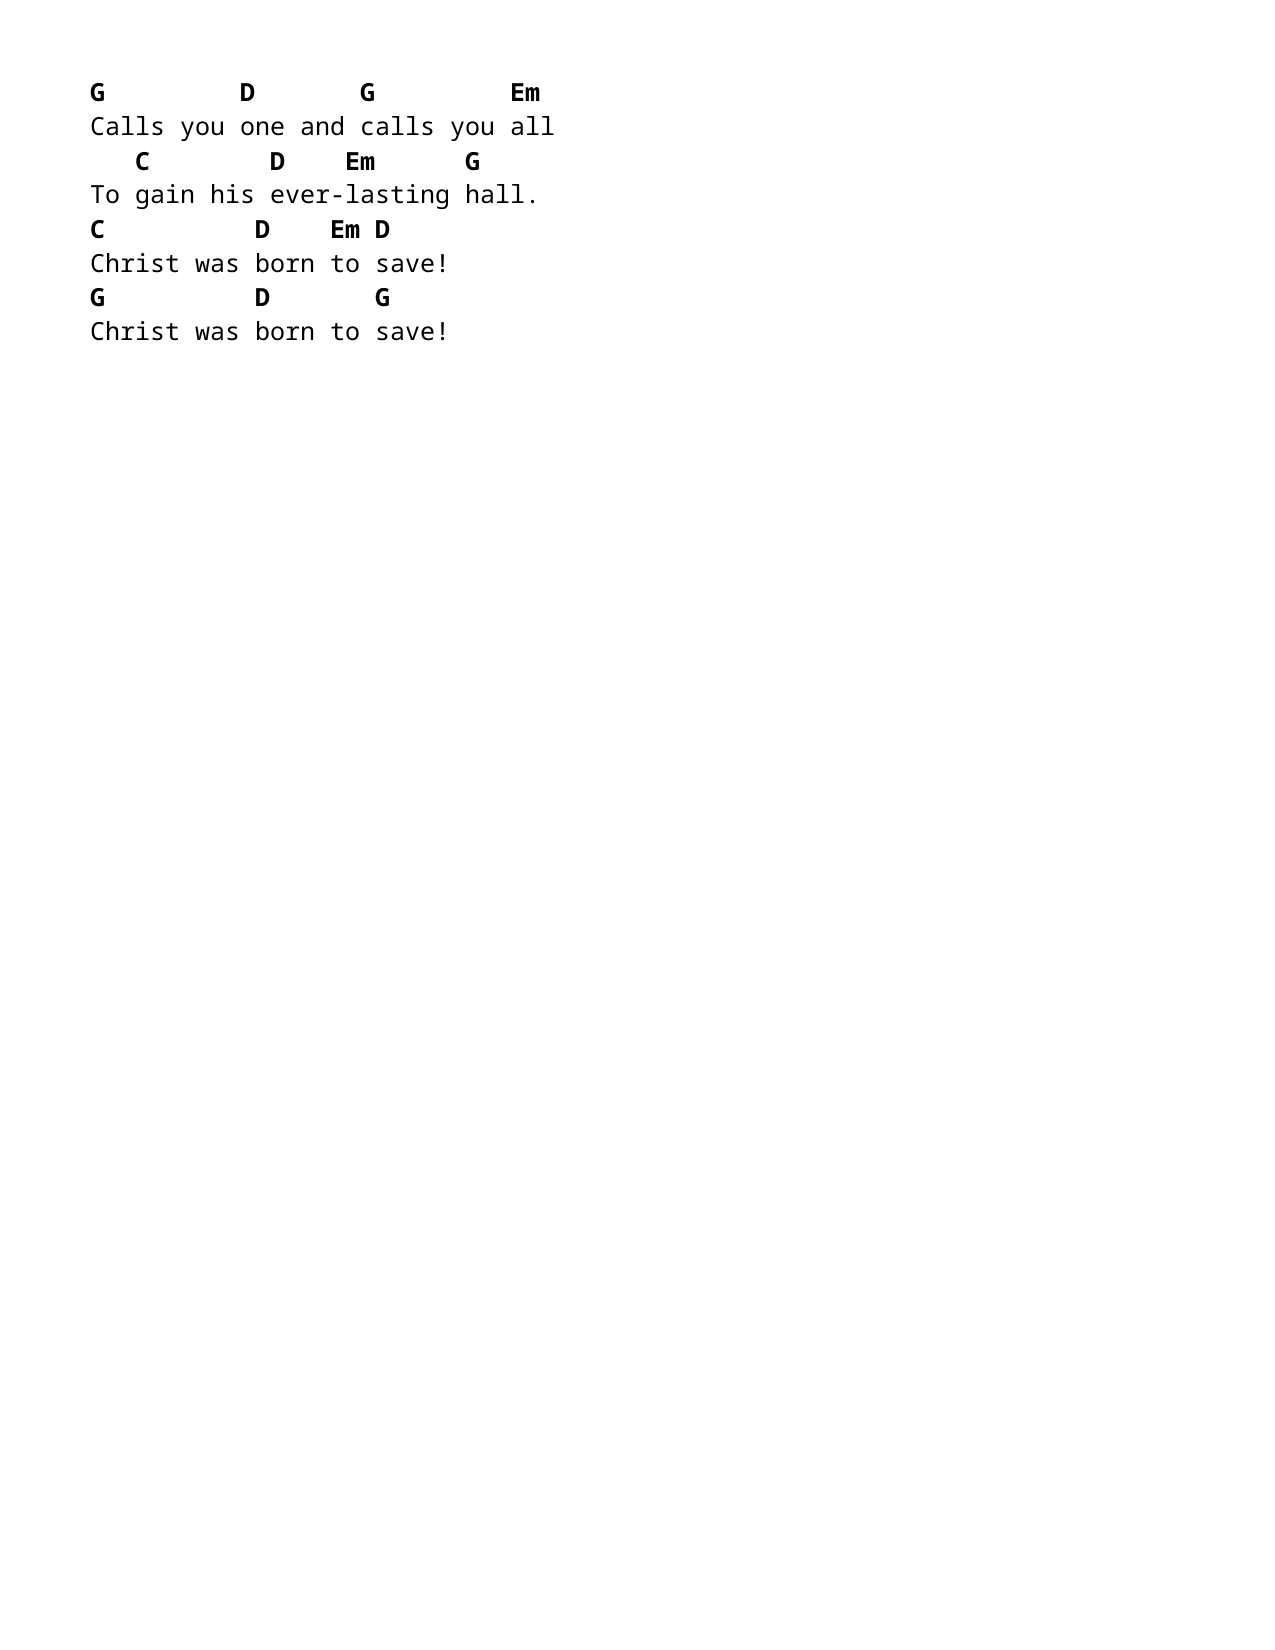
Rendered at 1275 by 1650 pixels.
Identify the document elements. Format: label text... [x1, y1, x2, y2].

text To gain his ever-lasting hall. [90, 177, 1185, 211]
text Calls you one and calls you all [90, 109, 1185, 143]
text Christ was born to save! [90, 313, 1185, 347]
text C D Em D [90, 211, 1185, 245]
text Christ was born to save! [90, 245, 1185, 279]
text C D Em G [90, 143, 1185, 177]
text G D G [90, 279, 1185, 313]
text G D G Em [90, 75, 1185, 109]
